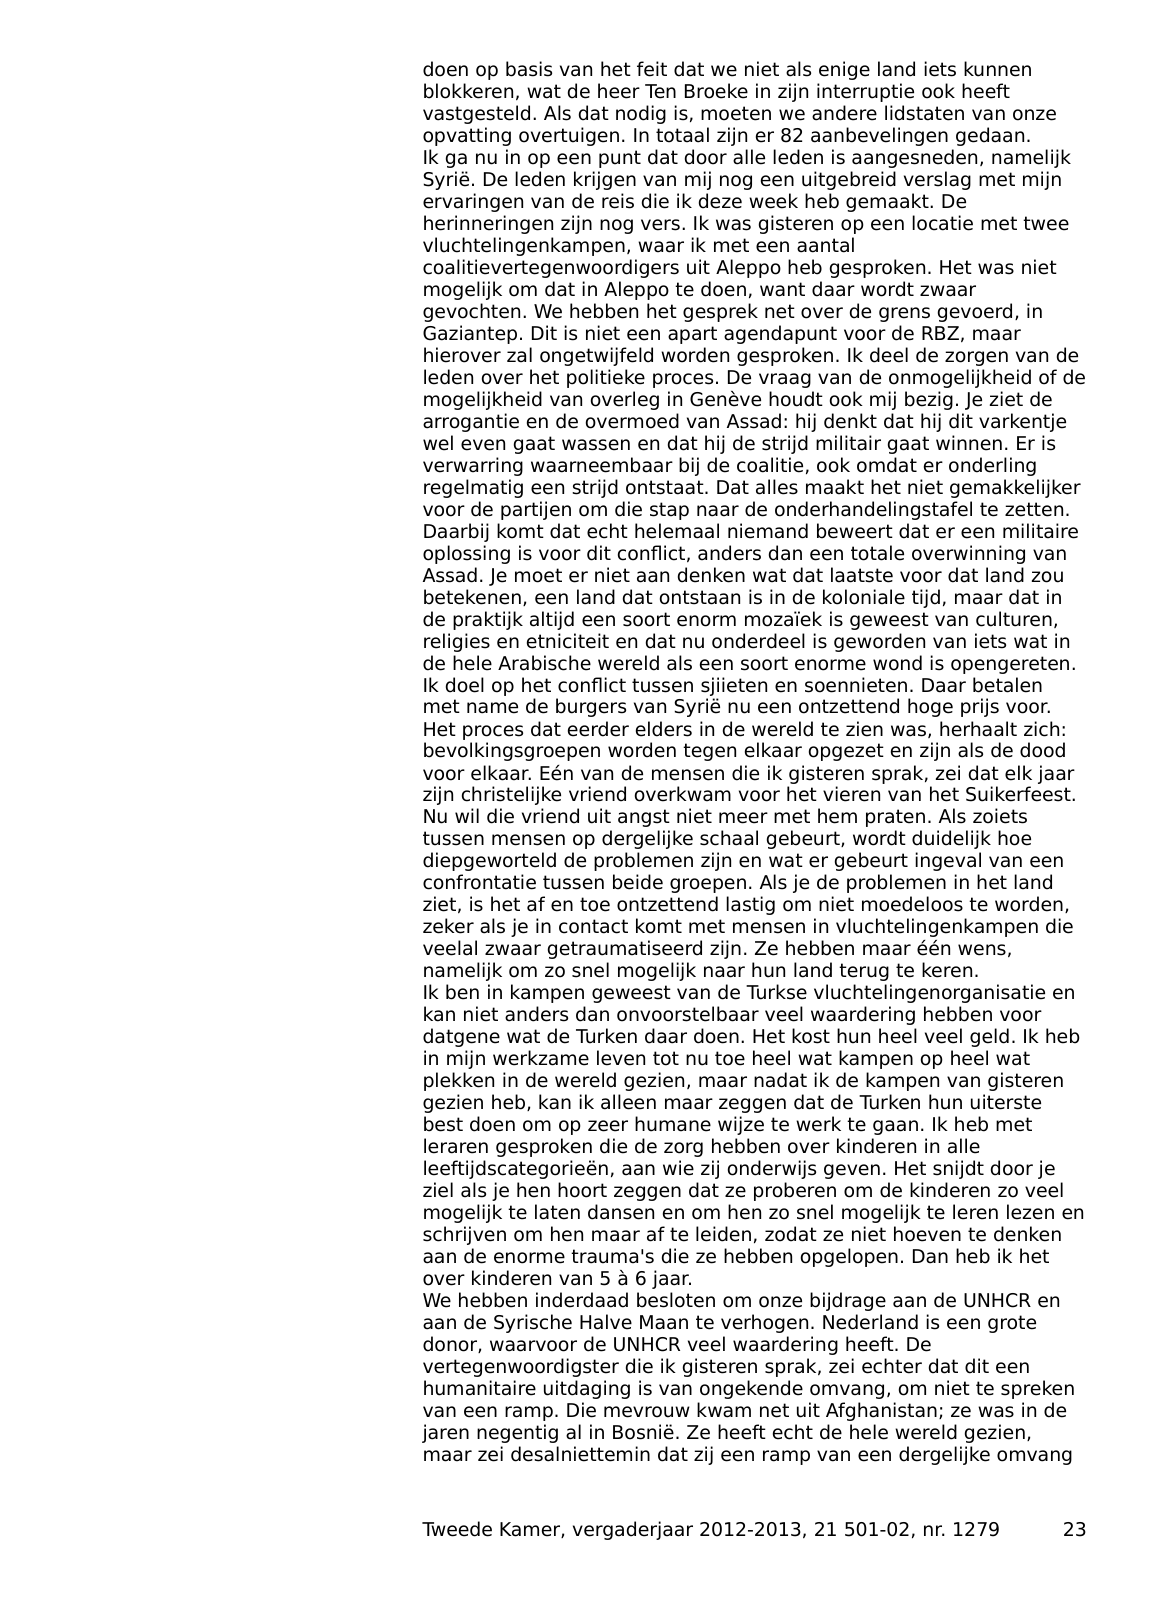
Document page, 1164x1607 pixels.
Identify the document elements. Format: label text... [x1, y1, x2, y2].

text Ik ga nu in op een punt dat door alle leden is aangesneden, namelijk Syrië. De leden krijgen van mij nog een uitgebreid verslag met mijn ervaringen van de reis die ik deze week heb gemaakt. De herinneringen zijn nog vers. Ik was gisteren op een locatie met twee vluchtelingenkampen, waar ik met een aantal coalitievertegenwoordigers uit Aleppo heb gesproken. Het was niet mogelijk om dat in Aleppo te doen, want daar wordt zwaar gevochten. We hebben het gesprek net over de grens gevoerd, in Gaziantep. Dit is niet een apart agendapunt voor de RBZ, maar hierover zal ongetwijfeld worden gesproken. Ik deel de zorgen van de leden over het politieke proces. De vraag van de onmogelijkheid of de mogelijkheid van overleg in Genève houdt ook mij bezig. Je ziet de arrogantie en de overmoed van Assad: hij denkt dat hij dit varkentje wel even gaat wassen en dat hij de strijd militair gaat winnen. Er is verwarring waarneembaar bij de coalitie, ook omdat er onderling regelmatig een strijd ontstaat. Dat alles maakt het niet gemakkelijker voor de partijen om die stap naar de onderhandelingstafel te zetten. [422, 147, 1087, 521]
text Het proces dat eerder elders in de wereld te zien was, herhaalt zich: bevolkingsgroepen worden tegen elkaar opgezet en zijn als de dood voor elkaar. Eén van de mensen die ik gisteren sprak, zei dat elk jaar zijn christelijke vriend overkwam voor het vieren van het Suikerfeest. Nu wil die vriend uit angst niet meer met hem praten. Als zoiets tussen mensen op dergelijke schaal gebeurt, wordt duidelijk hoe diepgeworteld de problemen zijn en wat er gebeurt ingeval van een confrontatie tussen beide groepen. Als je de problemen in het land ziet, is het af en toe ontzettend lastig om niet moedeloos te worden, zeker als je in contact komt met mensen in vluchtelingenkampen die veelal zwaar getraumatiseerd zijn. Ze hebben maar één wens, namelijk om zo snel mogelijk naar hun land terug te keren. [422, 718, 1087, 982]
text doen op basis van het feit dat we niet als enige land iets kunnen blokkeren, wat de heer Ten Broeke in zijn interruptie ook heeft vastgesteld. Als dat nodig is, moeten we andere lidstaten van onze opvatting overtuigen. In totaal zijn er 82 aanbevelingen gedaan. [422, 59, 1087, 147]
text Ik ben in kampen geweest van de Turkse vluchtelingenorganisatie en kan niet anders dan onvoorstelbaar veel waardering hebben voor datgene wat de Turken daar doen. Het kost hun heel veel geld. Ik heb in mijn werkzame leven tot nu toe heel wat kampen op heel wat plekken in de wereld gezien, maar nadat ik de kampen van gisteren gezien heb, kan ik alleen maar zeggen dat de Turken hun uiterste best doen om op zeer humane wijze te werk te gaan. Ik heb met leraren gesproken die de zorg hebben over kinderen in alle leeftijdscategorieën, aan wie zij onderwijs geven. Het snijdt door je ziel als je hen hoort zeggen dat ze proberen om de kinderen zo veel mogelijk te laten dansen en om hen zo snel mogelijk te leren lezen en schrijven om hen maar af te leiden, zodat ze niet hoeven te denken aan de enorme trauma's die ze hebben opgelopen. Dan heb ik het over kinderen van 5 à 6 jaar. [422, 982, 1087, 1290]
text Daarbij komt dat echt helemaal niemand beweert dat er een militaire oplossing is voor dit conflict, anders dan een totale overwinning van Assad. Je moet er niet aan denken wat dat laatste voor dat land zou betekenen, een land dat ontstaan is in de koloniale tijd, maar dat in de praktijk altijd een soort enorm mozaïek is geweest van culturen, religies en etniciteit en dat nu onderdeel is geworden van iets wat in de hele Arabische wereld als een soort enorme wond is opengereten. Ik doel op het conflict tussen sjiieten en soennieten. Daar betalen met name de burgers van Syrië nu een ontzettend hoge prijs voor. [422, 521, 1087, 718]
text We hebben inderdaad besloten om onze bijdrage aan de UNHCR en aan de Syrische Halve Maan te verhogen. Nederland is een grote donor, waarvoor de UNHCR veel waardering heeft. De vertegenwoordigster die ik gisteren sprak, zei echter dat dit een humanitaire uitdaging is van ongekende omvang, om niet te spreken van een ramp. Die mevrouw kwam net uit Afghanistan; ze was in de jaren negentig al in Bosnië. Ze heeft echt de hele wereld gezien, maar zei desalniettemin dat zij een ramp van een dergelijke omvang [422, 1290, 1087, 1466]
